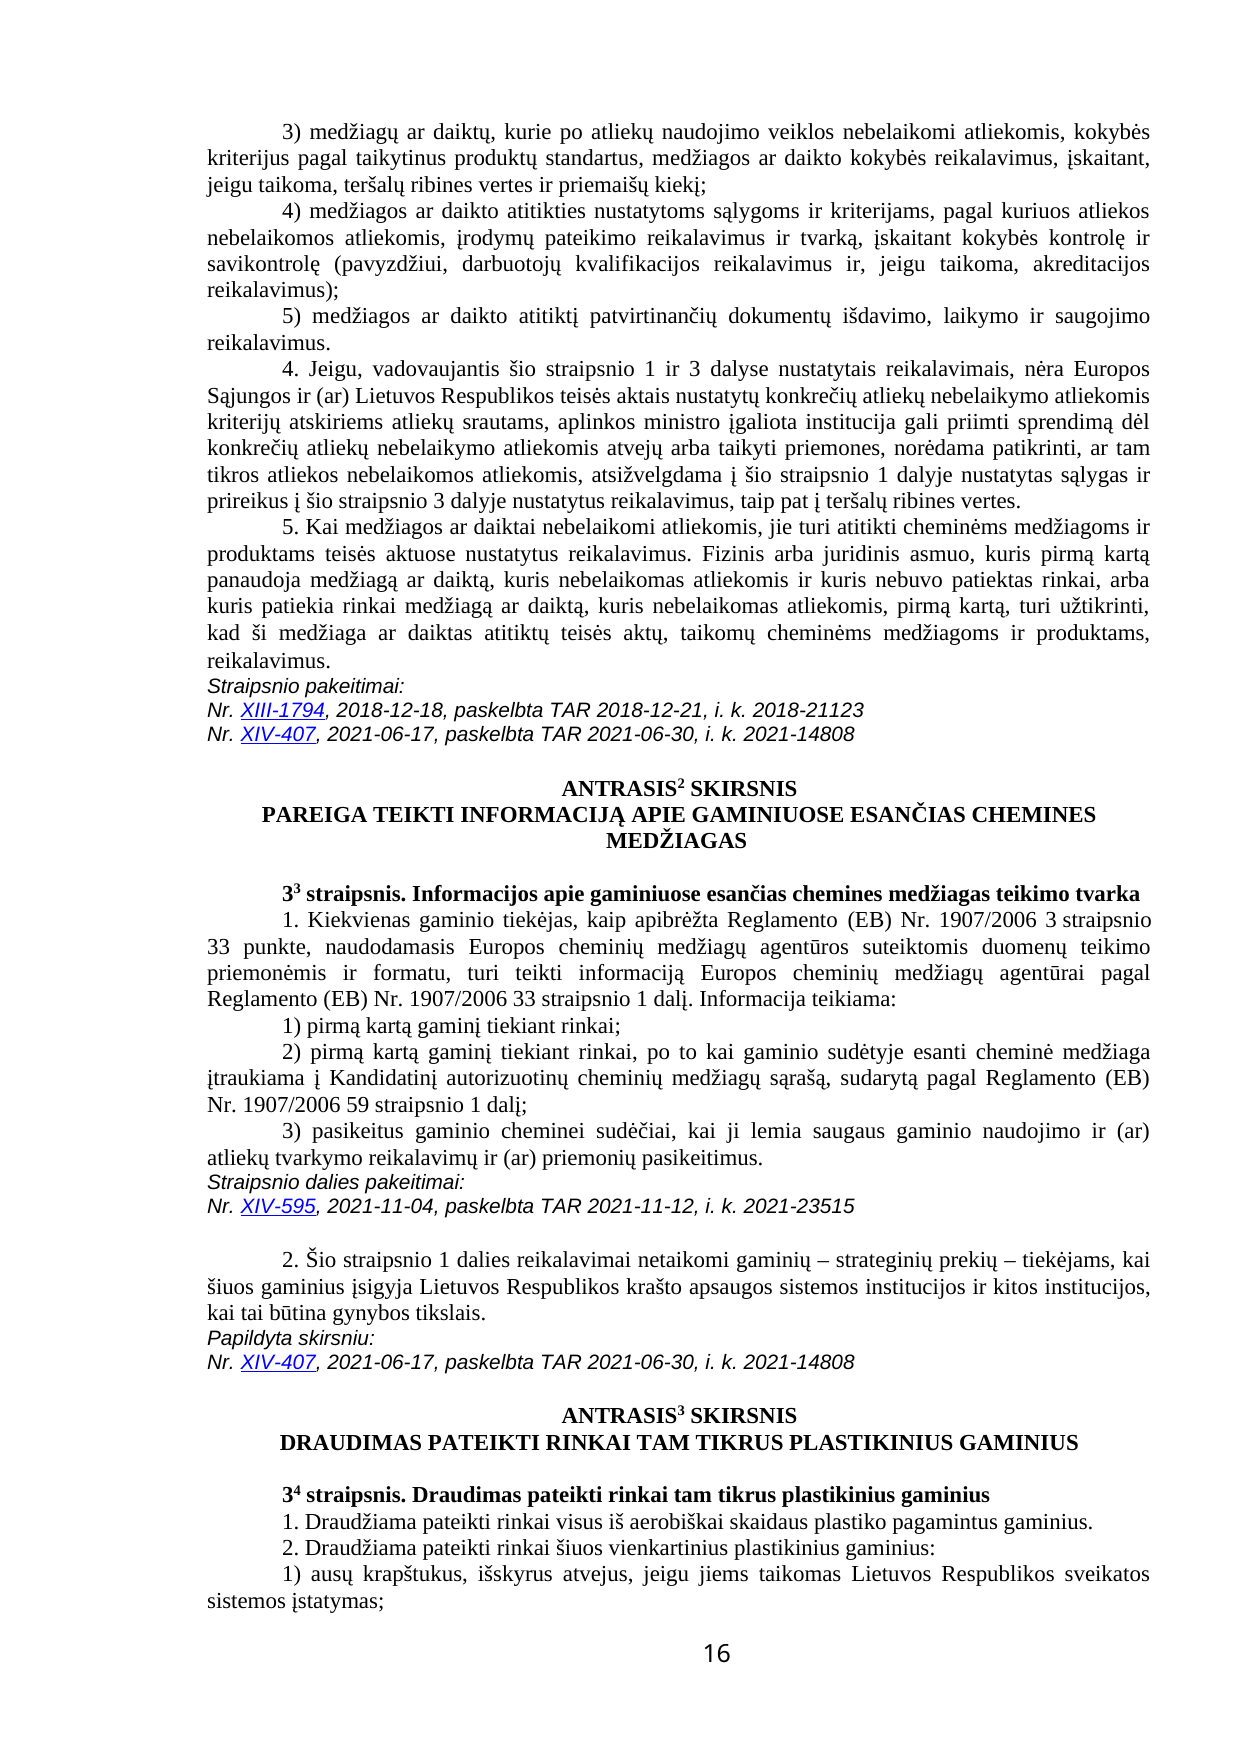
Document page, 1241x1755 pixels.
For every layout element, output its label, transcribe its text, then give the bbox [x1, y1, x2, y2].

text 3) medžiagų ar daiktų, kurie po atliekų naudojimo veiklos nebelaikomi atliekomis, kokybės kriterijus pagal taikytinus produktų standartus, medžiagos ar daikto kokybės reikalavimus, įskaitant, jeigu taikoma, teršalų ribines vertes ir priemaišų kiekį; [207, 118, 1152, 197]
text 3) pasikeitus gaminio cheminei sudėčiai, kai ji lemia saugaus gaminio naudojimo ir (ar) atliekų tvarkymo reikalavimų ir (ar) priemonių pasikeitimus. [207, 1117, 1152, 1170]
text 4) medžiagos ar daikto atitikties nustatytoms sąlygoms ir kriterijams, pagal kuriuos atliekos nebelaikomos atliekomis, įrodymų pateikimo reikalavimus ir tvarką, įskaitant kokybės kontrolę ir savikontrolę (pavyzdžiui, darbuotojų kvalifikacijos reikalavimus ir, jeigu taikoma, akreditacijos reikalavimus); [207, 197, 1152, 303]
text Nr. XIV-595, 2021-11-04, paskelbta TAR 2021-11-12, i. k. 2021-23515 [207, 1194, 1152, 1218]
text 2) pirmą kartą gaminį tiekiant rinkai, po to kai gaminio sudėtyje esanti cheminė medžiaga įtraukiama į Kandidatinį autorizuotinų cheminių medžiagų sąrašą, sudarytą pagal Reglamento (EB) Nr. 1907/2006 59 straipsnio 1 dalį; [207, 1038, 1152, 1117]
text Nr. XIV-407, 2021-06-17, paskelbta TAR 2021-06-30, i. k. 2021-14808 [207, 722, 1152, 746]
text 1. Draudžiama pateikti rinkai visus iš aerobiškai skaidaus plastiko pagamintus gaminius. [207, 1508, 1152, 1534]
text 5) medžiagos ar daikto atitiktį patvirtinančių dokumentų išdavimo, laikymo ir saugojimo reikalavimus. [207, 303, 1152, 355]
text 2. Šio straipsnio 1 dalies reikalavimai netaikomi gaminių – strateginių prekių – tiekėjams, kai šiuos gaminius įsigyja Lietuvos Respublikos krašto apsaugos sistemos institucijos ir kitos institucijos, kai tai būtina gynybos tikslais. [207, 1247, 1152, 1326]
text ANTRASIS2 SKIRSNIS [207, 774, 1152, 801]
text Straipsnio dalies pakeitimai: [207, 1170, 1152, 1194]
text 5. Kai medžiagos ar daiktai nebelaikomi atliekomis, jie turi atitikti cheminėms medžiagoms ir produktams teisės aktuose nustatytus reikalavimus. Fizinis arba juridinis asmuo, kuris pirmą kartą panaudoja medžiagą ar daiktą, kuris nebelaikomas atliekomis ir kuris nebuvo patiektas rinkai, arba kuris patiekia rinkai medžiagą ar daiktą, kuris nebelaikomas atliekomis, pirmą kartą, turi užtikrinti, kad ši medžiaga ar daiktas atitiktų teisės aktų, taikomų cheminėms medžiagoms ir produktams, reikalavimus. [207, 513, 1152, 674]
text DRAUDIMAS PATEIKTI RINKAI TAM TIKRUS PLASTIKINIUS GAMINIUS [207, 1429, 1152, 1455]
text PAREIGA TEIKTI INFORMACIJĄ APIE GAMINIUOSE ESANČIAS CHEMINES MEDŽIAGAS [207, 801, 1152, 854]
text 1) pirmą kartą gaminį tiekiant rinkai; [207, 1012, 1152, 1038]
text Nr. XIV-407, 2021-06-17, paskelbta TAR 2021-06-30, i. k. 2021-14808 [207, 1349, 1152, 1373]
text ANTRASIS3 SKIRSNIS [207, 1402, 1152, 1429]
text 4. Jeigu, vadovaujantis šio straipsnio 1 ir 3 dalyse nustatytais reikalavimais, nėra Europos Sąjungos ir (ar) Lietuvos Respublikos teisės aktais nustatytų konkrečių atliekų nebelaikymo atliekomis kriterijų atskiriems atliekų srautams, aplinkos ministro įgaliota institucija gali priimti sprendimą dėl konkrečių atliekų nebelaikymo atliekomis atvejų arba taikyti priemones, norėdama patikrinti, ar tam tikros atliekos nebelaikomos atliekomis, atsižvelgdama į šio straipsnio 1 dalyje nustatytas sąlygas ir prireikus į šio straipsnio 3 dalyje nustatytus reikalavimus, taip pat į teršalų ribines vertes. [207, 355, 1152, 513]
text 33 straipsnis. Informacijos apie gaminiuose esančias chemines medžiagas teikimo tvarka [282, 880, 1152, 906]
text Straipsnio pakeitimai: [207, 674, 1152, 698]
text 1. Kiekvienas gaminio tiekėjas, kaip apibrėžta Reglamento (EB) Nr. 1907/2006 3 straipsnio 33 punkte, naudodamasis Europos cheminių medžiagų agentūros suteiktomis duomenų teikimo priemonėmis ir formatu, turi teikti informaciją Europos cheminių medžiagų agentūrai pagal Reglamento (EB) Nr. 1907/2006 33 straipsnio 1 dalį. Informacija teikiama: [207, 906, 1152, 1012]
text Papildyta skirsniu: [207, 1326, 1152, 1349]
text Nr. XIII-1794, 2018-12-18, paskelbta TAR 2018-12-21, i. k. 2018-21123 [207, 698, 1152, 722]
text 34 straipsnis. Draudimas pateikti rinkai tam tikrus plastikinius gaminius [207, 1481, 1152, 1508]
text 1) ausų krapštukus, išskyrus atvejus, jeigu jiems taikomas Lietuvos Respublikos sveikatos sistemos įstatymas; [207, 1560, 1152, 1613]
text 2. Draudžiama pateikti rinkai šiuos vienkartinius plastikinius gaminius: [207, 1534, 1152, 1560]
